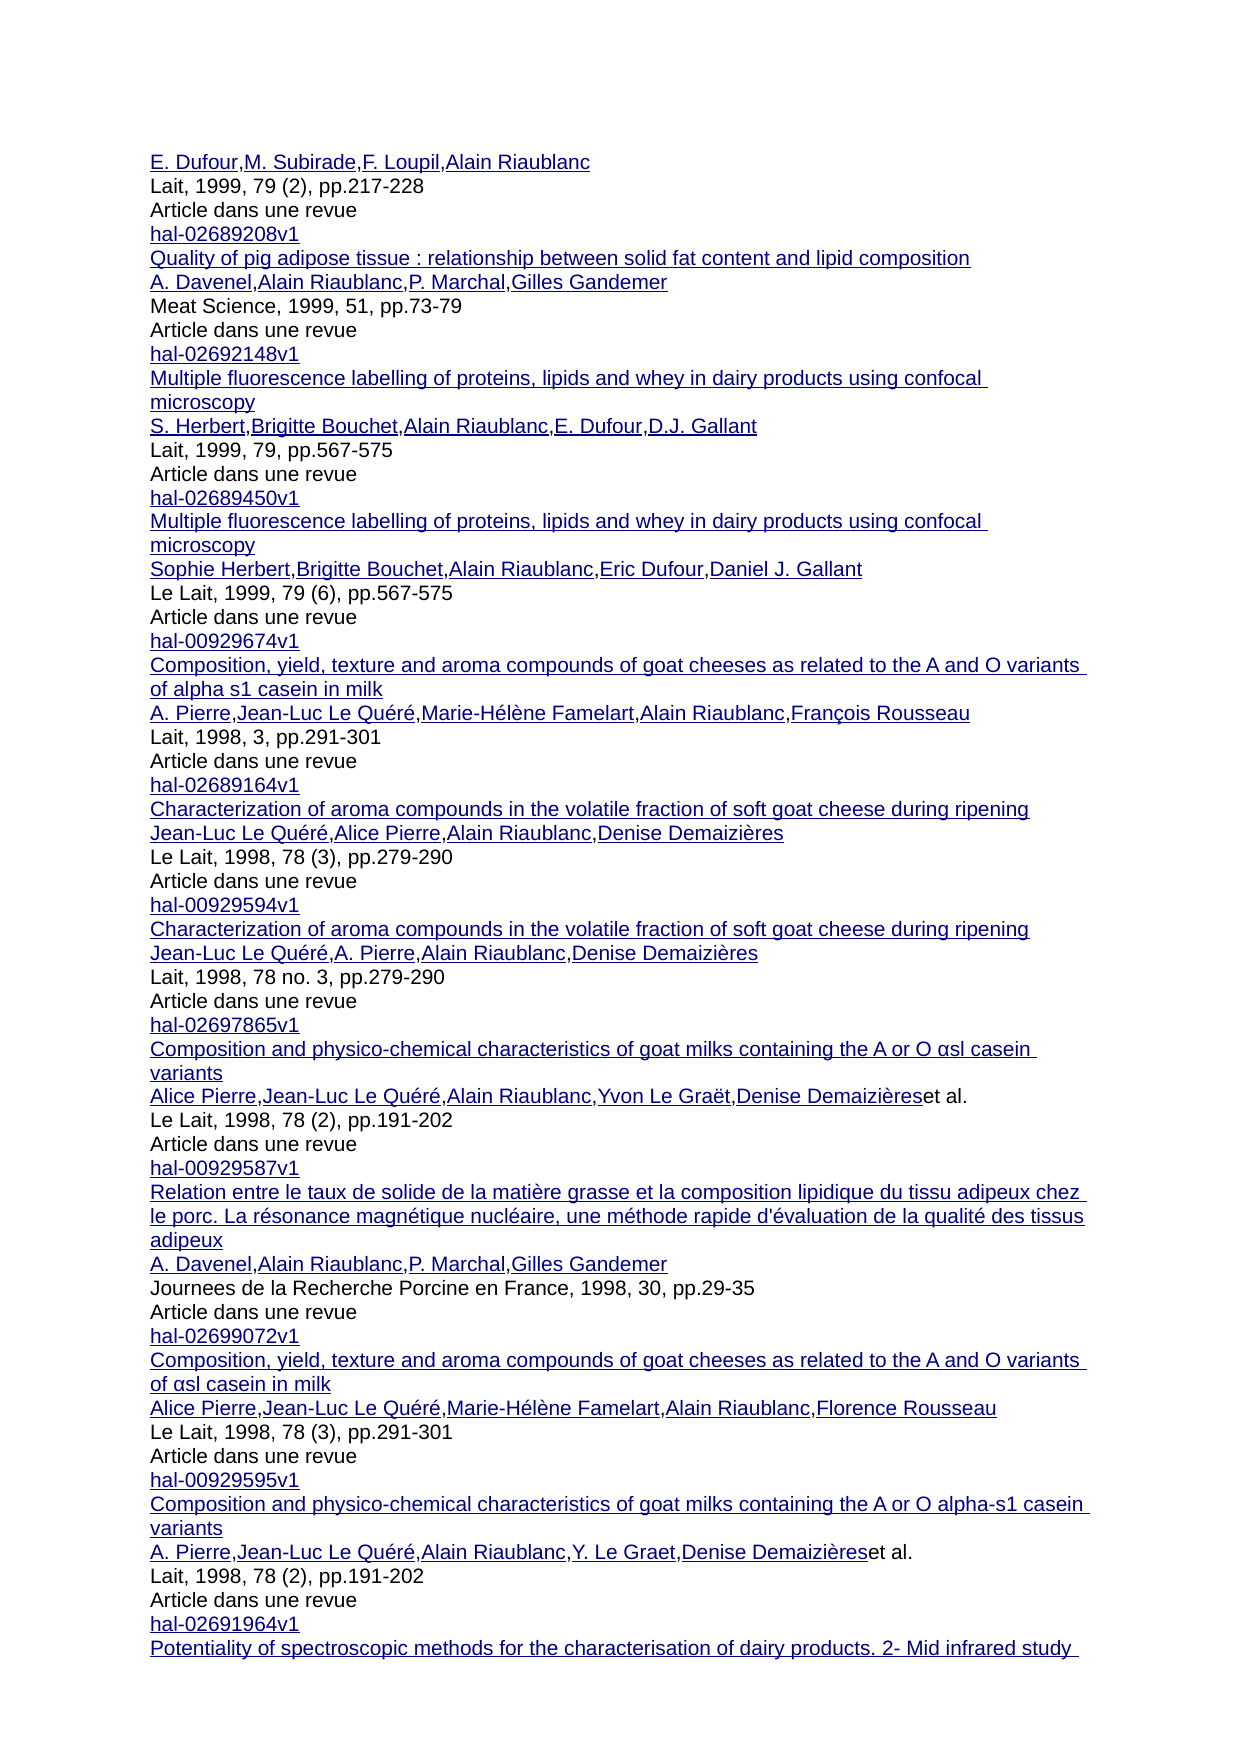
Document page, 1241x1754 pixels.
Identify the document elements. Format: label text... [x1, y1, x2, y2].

table_cell variants A. Pierre,Jean-Luc Le Quéré,Alain Riaublanc,Y. Le Graet,Denise Demaizièreset al. Lait, 1998, 78 (2), pp.191-202 Article dans une revue hal-02691964v1 [150, 1514, 1090, 1635]
table_cell E. Dufour,M. Subirade,F. Loupil,Alain Riaublanc Lait, 1999, 79 (2), pp.217-228 Article dans une revue hal-02689208v1 [150, 150, 1090, 246]
table_cell Quality of pig adipose tissue : relationship between solid fat content and lipid composition A. Davenel,Alain Riaublanc,P. Marchal,Gilles Gandemer Meat Science, 1999, 51, pp.73-79 Article dans une revue hal-02692148v1 [150, 246, 1090, 366]
table_cell Composition and physico-chemical characteristics of goat milks containing the A or O alpha-s1 casein [150, 1492, 1090, 1513]
table_cell Characterization of aroma compounds in the volatile fraction of soft goat cheese during ripening Jean-Luc Le Quéré,Alice Pierre,Alain Riaublanc,Denise Demaizières Le Lait, 1998, 78 (3), pp.279-290 Article dans une revue hal-00929594v1 [150, 797, 1090, 917]
table_cell Composition and physico-chemical characteristics of goat milks containing the A or O αsl casein variants Alice Pierre,Jean-Luc Le Quéré,Alain Riaublanc,Yvon Le Graët,Denise Demaizièreset al. Le Lait, 1998, 78 (2), pp.191-202 Article dans une revue hal-00929587v1 [150, 1036, 1090, 1180]
table_cell Characterization of aroma compounds in the volatile fraction of soft goat cheese during ripening Jean-Luc Le Quéré,A. Pierre,Alain Riaublanc,Denise Demaizières Lait, 1998, 78 no. 3, pp.279-290 Article dans une revue hal-02697865v1 [150, 917, 1090, 1036]
table_cell Multiple fluorescence labelling of proteins, lipids and whey in dairy products using confocal microscopy Sophie Herbert,Brigitte Bouchet,Alain Riaublanc,Eric Dufour,Daniel J. Gallant Le Lait, 1999, 79 (6), pp.567-575 Article dans une revue hal-00929674v1 [150, 509, 1090, 653]
table_cell Composition, yield, texture and aroma compounds of goat cheeses as related to the A and O variants of αsl casein in milk Alice Pierre,Jean-Luc Le Quéré,Marie-Hélène Famelart,Alain Riaublanc,Florence Rousseau Le Lait, 1998, 78 (3), pp.291-301 Article dans une revue hal-00929595v1 [150, 1348, 1090, 1492]
table_cell Potentiality of spectroscopic methods for the characterisation of dairy products. 2- Mid infrared study [150, 1635, 1090, 1659]
table_cell Relation entre le taux de solide de la matière grasse et la composition lipidique du tissu adipeux chez le porc. La résonance magnétique nucléaire, une méthode rapide d'évaluation de la qualité des tissus adipeux A. Davenel,Alain Riaublanc,P. Marchal,Gilles Gandemer Journees de la Recherche Porcine en France, 1998, 30, pp.29-35 Article dans une revue hal-02699072v1 [150, 1180, 1090, 1348]
table_cell Multiple fluorescence labelling of proteins, lipids and whey in dairy products using confocal microscopy S. Herbert,Brigitte Bouchet,Alain Riaublanc,E. Dufour,D.J. Gallant Lait, 1999, 79, pp.567-575 Article dans une revue hal-02689450v1 [150, 366, 1090, 509]
table_cell Composition, yield, texture and aroma compounds of goat cheeses as related to the A and O variants of alpha s1 casein in milk A. Pierre,Jean-Luc Le Quéré,Marie-Hélène Famelart,Alain Riaublanc,François Rousseau Lait, 1998, 3, pp.291-301 Article dans une revue hal-02689164v1 [150, 653, 1090, 797]
